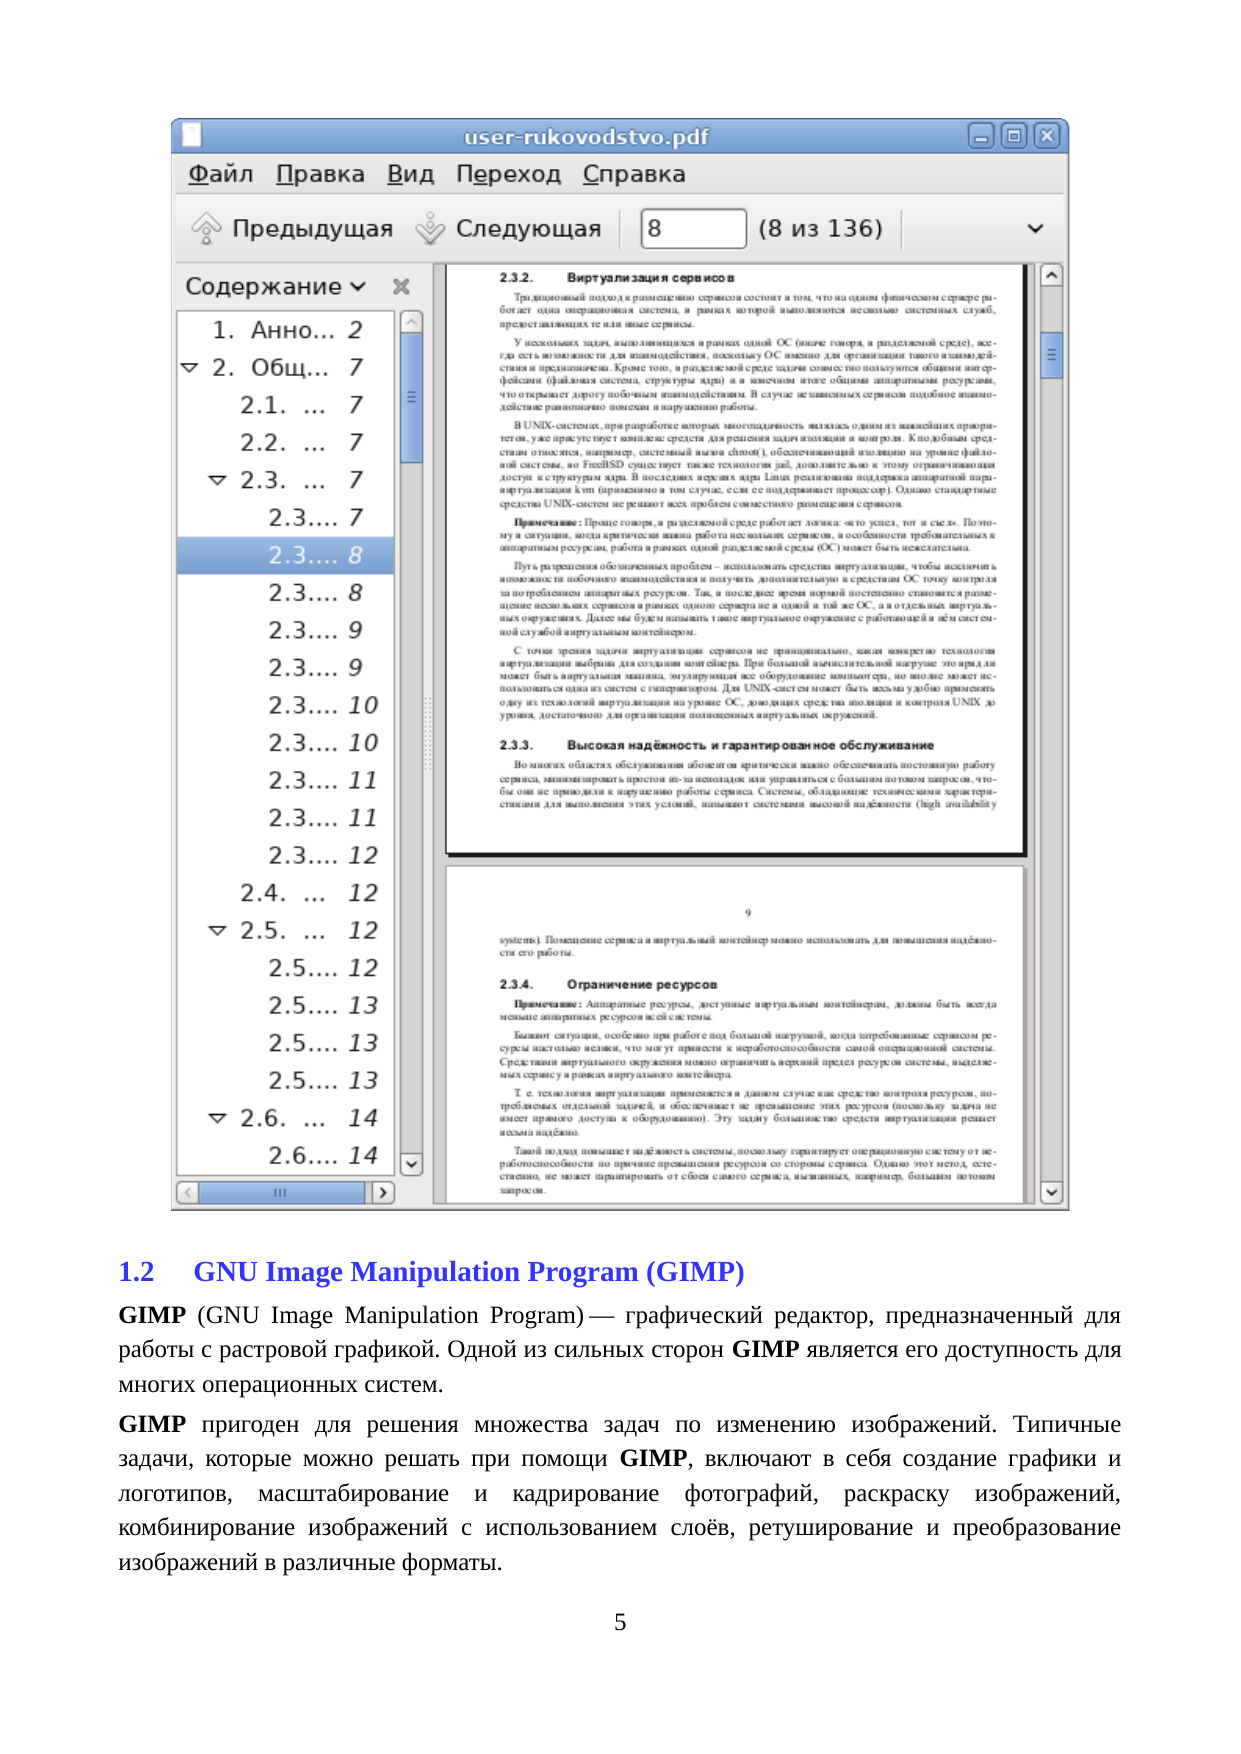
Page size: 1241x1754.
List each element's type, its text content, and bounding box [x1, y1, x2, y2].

text GIMP (GNU Image Manipulation Program) — графический редактор, предназначенный для работы с растровой графикой. Одной из сильных сторон GIMP является его доступность для многих операционных систем. [118, 1300, 1122, 1397]
subtitle GNU Image Manipulation Program (GIMP) [118, 1254, 1122, 1287]
text GIMP пригоден для решения множества задач по изменению изображений. Типичные задачи, которые можно решать при помощи GIMP, включают в себя создание графики и логотипов, масштабирование и кадрирование фотографий, раскраску изображений, комбинирование изображений с использованием слоёв, ретуширование и преобразование изображений в различные форматы. [118, 1409, 1122, 1576]
picture [171, 118, 1070, 1211]
